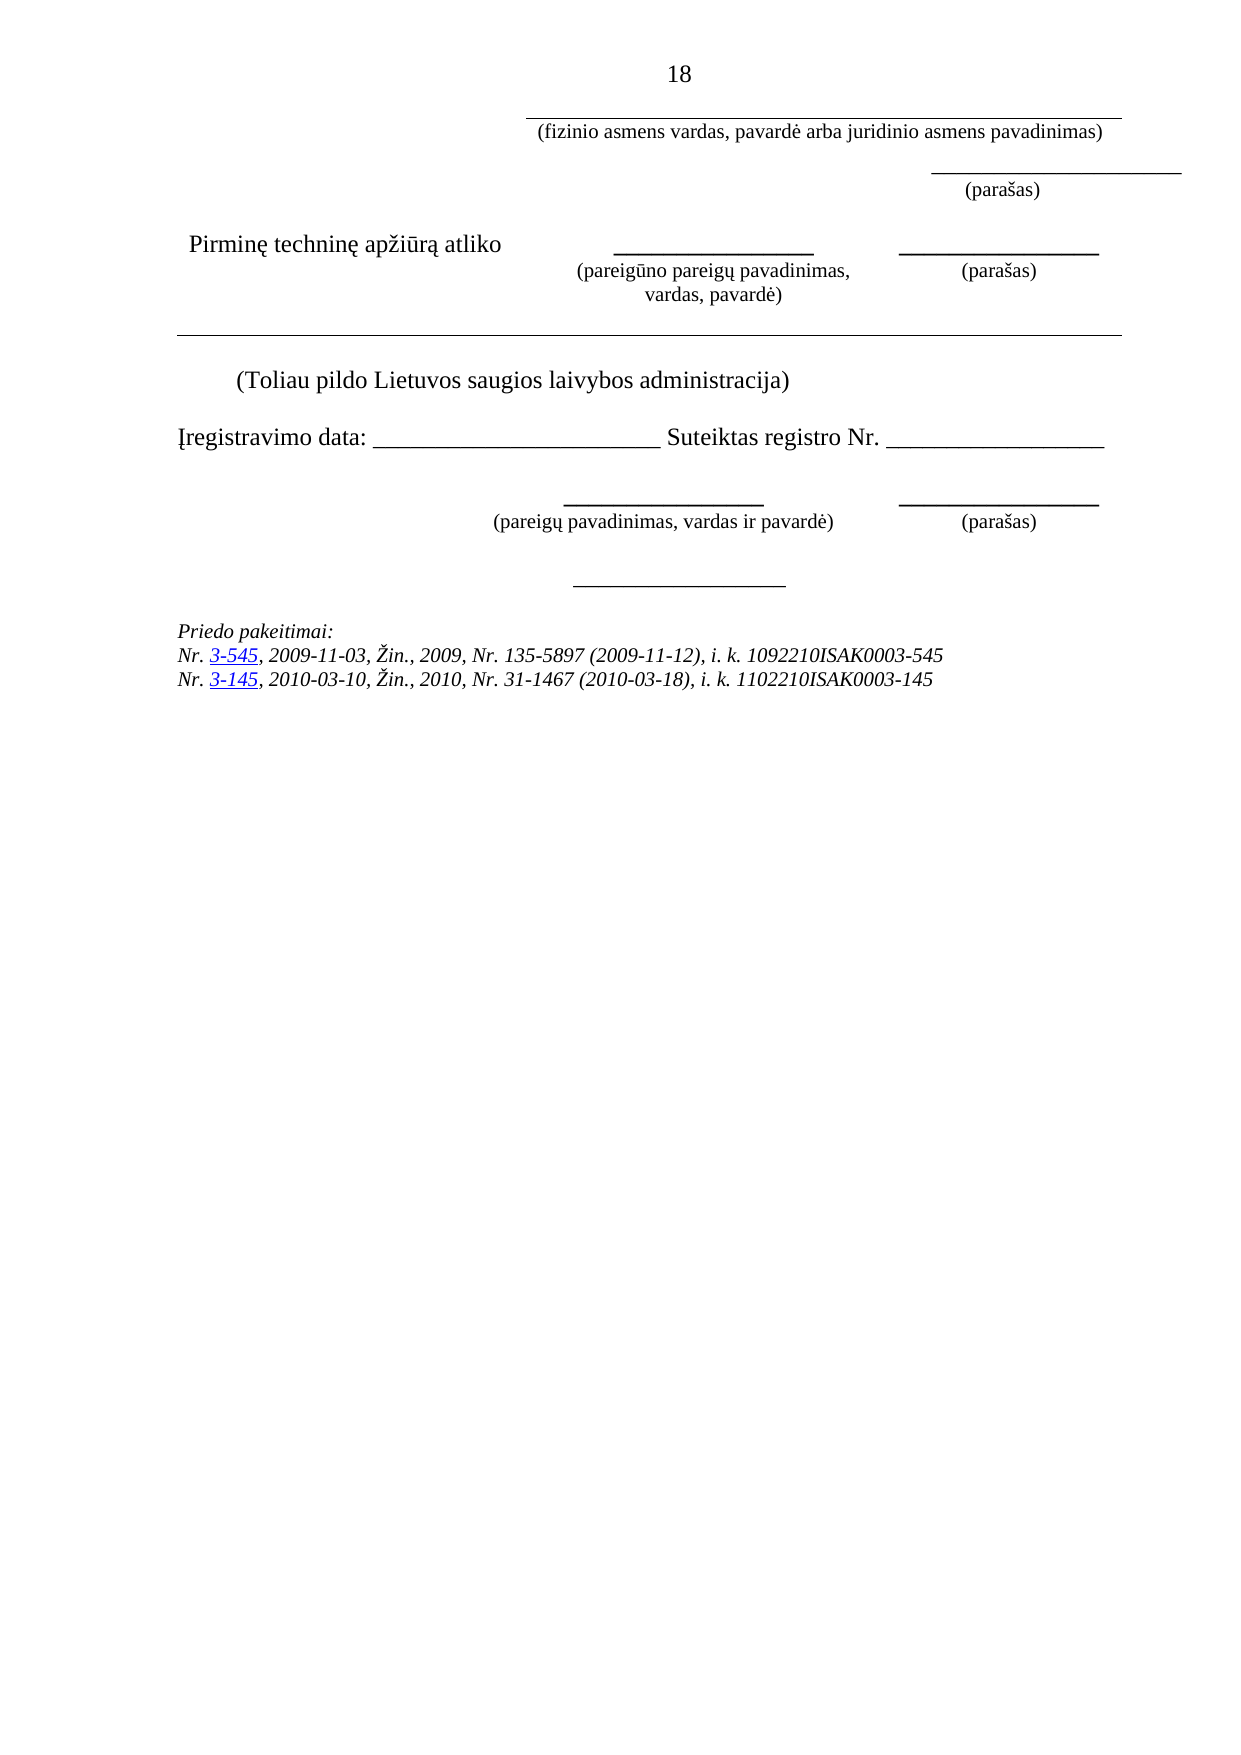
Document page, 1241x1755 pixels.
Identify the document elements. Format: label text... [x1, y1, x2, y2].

table_header Pirminę techninę apžiūrą atliko [177, 230, 551, 306]
text (Toliau pildo Lietuvos saugios laivybos administracija) [177, 365, 1181, 394]
table_cell [177, 118, 526, 148]
table_header [177, 480, 451, 533]
text Priedo pakeitimai: [177, 619, 1181, 643]
text ____________________ [177, 148, 1181, 177]
table_header ________________ (parašas) [876, 230, 1122, 306]
text _________________ [177, 561, 1181, 590]
text Įregistravimo data: _______________________ Suteiktas registro Nr. [177, 422, 1181, 451]
table_header ________________ (pareigūno pareigų pavadinimas, vardas, pavardė) [551, 230, 876, 306]
text Nr. 3-545, 2009-11-03, Žin., 2009, Nr. 135-5897 (2009-11-12), i. k. 1092210ISAK0003-545 [177, 643, 1181, 667]
table_cell [177, 306, 1122, 335]
table_header ________________ (pareigų pavadinimas, vardas ir pavardė) [451, 480, 876, 533]
table_header ________________ (parašas) [876, 480, 1122, 533]
text (parašas) [177, 177, 1181, 201]
text Nr. 3-145, 2010-03-10, Žin., 2010, Nr. 31-1467 (2010-03-18), i. k. 1102210ISAK0003-145 [177, 667, 1181, 691]
table_cell (fizinio asmens vardas, pavardė arba juridinio asmens pavadinimas) [526, 119, 1122, 148]
